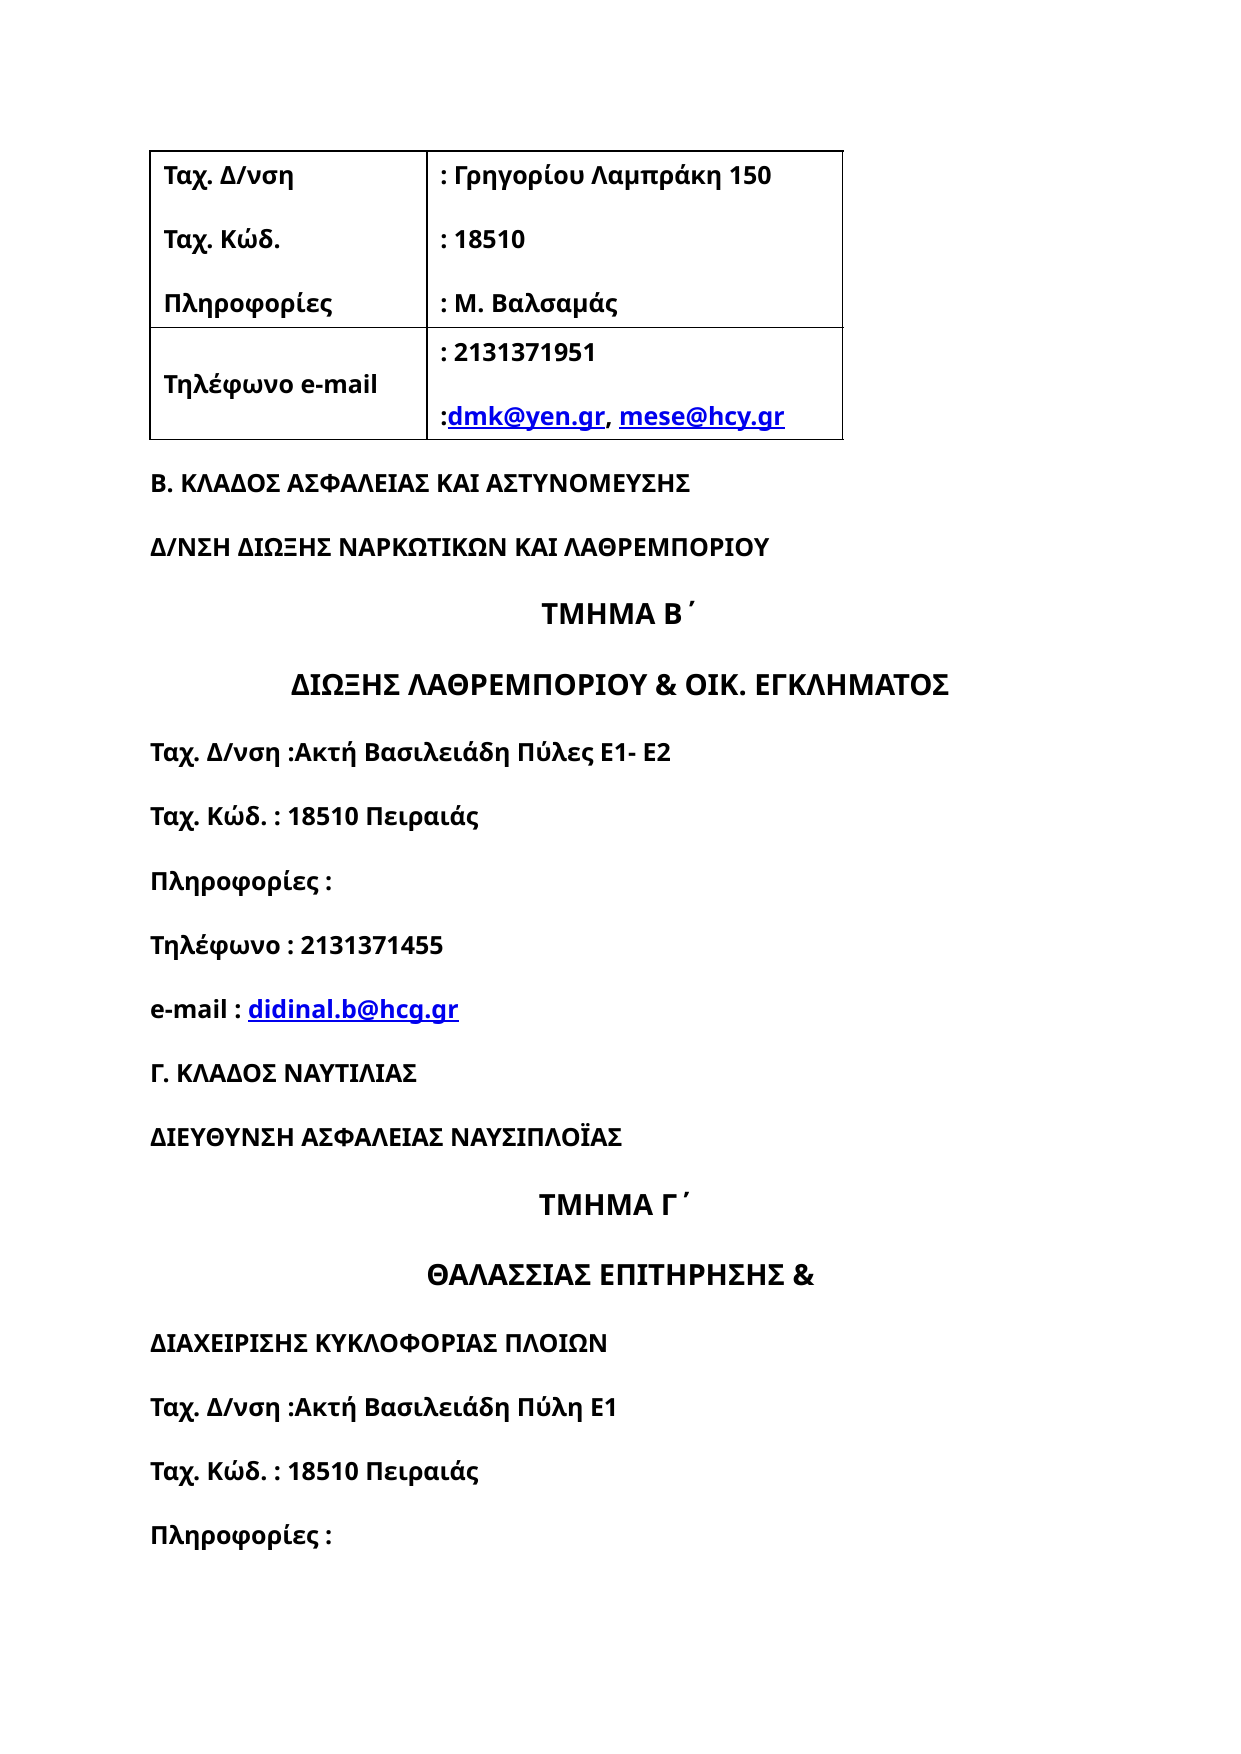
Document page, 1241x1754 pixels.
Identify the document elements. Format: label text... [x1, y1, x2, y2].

text Ταχ. Δ/νση :Ακτή Βασιλειάδη Πύλη Ε1 [150, 1389, 1090, 1423]
subtitle ΘΑΛΑΣΣΙΑΣ ΕΠΙΤΗΡΗΣΗΣ & [150, 1255, 1090, 1294]
text Ταχ. Κώδ. : 18510 Πειραιάς [150, 799, 1090, 833]
text Πληροφορίες : [150, 863, 1090, 897]
text Β. ΚΛΑΔΟΣ ΑΣΦΑΛΕΙΑΣ ΚΑΙ ΑΣΤΥΝΟΜΕΥΣΗΣ [150, 465, 1090, 499]
text Ταχ. Δ/νση :Ακτή Βασιλειάδη Πύλες Ε1- Ε2 [150, 735, 1090, 769]
text ΔΙΕΥΘΥΝΣΗ ΑΣΦΑΛΕΙΑΣ ΝΑΥΣΙΠΛΟΪΑΣ [150, 1120, 1090, 1154]
table_header : Γρηγορίου Λαμπράκη 150 : 18510 : Μ. Βαλσαμάς [428, 152, 842, 326]
subtitle ΤΜΗΜΑ Γ΄ [150, 1184, 1090, 1224]
text Δ/ΝΣΗ ΔΙΩΞΗΣ ΝΑΡΚΩΤΙΚΩΝ ΚΑΙ ΛΑΘΡΕΜΠΟΡΙΟΥ [150, 529, 1090, 563]
text Ταχ. Κώδ. : 18510 Πειραιάς [150, 1454, 1090, 1488]
text ΔΙΑΧΕΙΡΙΣΗΣ ΚΥΚΛΟΦΟΡΙΑΣ ΠΛΟΙΩΝ [150, 1325, 1090, 1359]
text Τηλέφωνο : 2131371455 [150, 927, 1090, 961]
table_header Ταχ. Δ/νση Ταχ. Κώδ. Πληροφορίες [151, 152, 426, 326]
subtitle ΔΙΩΞΗΣ ΛΑΘΡΕΜΠΟΡΙΟΥ & ΟΙΚ. ΕΓΚΛΗΜΑΤΟΣ [150, 664, 1090, 704]
text Πληροφορίες : [150, 1518, 1090, 1552]
text e-mail : didinal.b@hcg.gr [150, 992, 1090, 1026]
table_cell : 2131371951 :dmk@yen.gr, mese@hcy.gr [428, 328, 842, 439]
subtitle ΤΜΗΜΑ Β΄ [150, 594, 1090, 633]
table_cell Τηλέφωνο e-mail [151, 328, 426, 439]
text Γ. ΚΛΑΔΟΣ ΝΑΥΤΙΛΙΑΣ [150, 1056, 1090, 1090]
